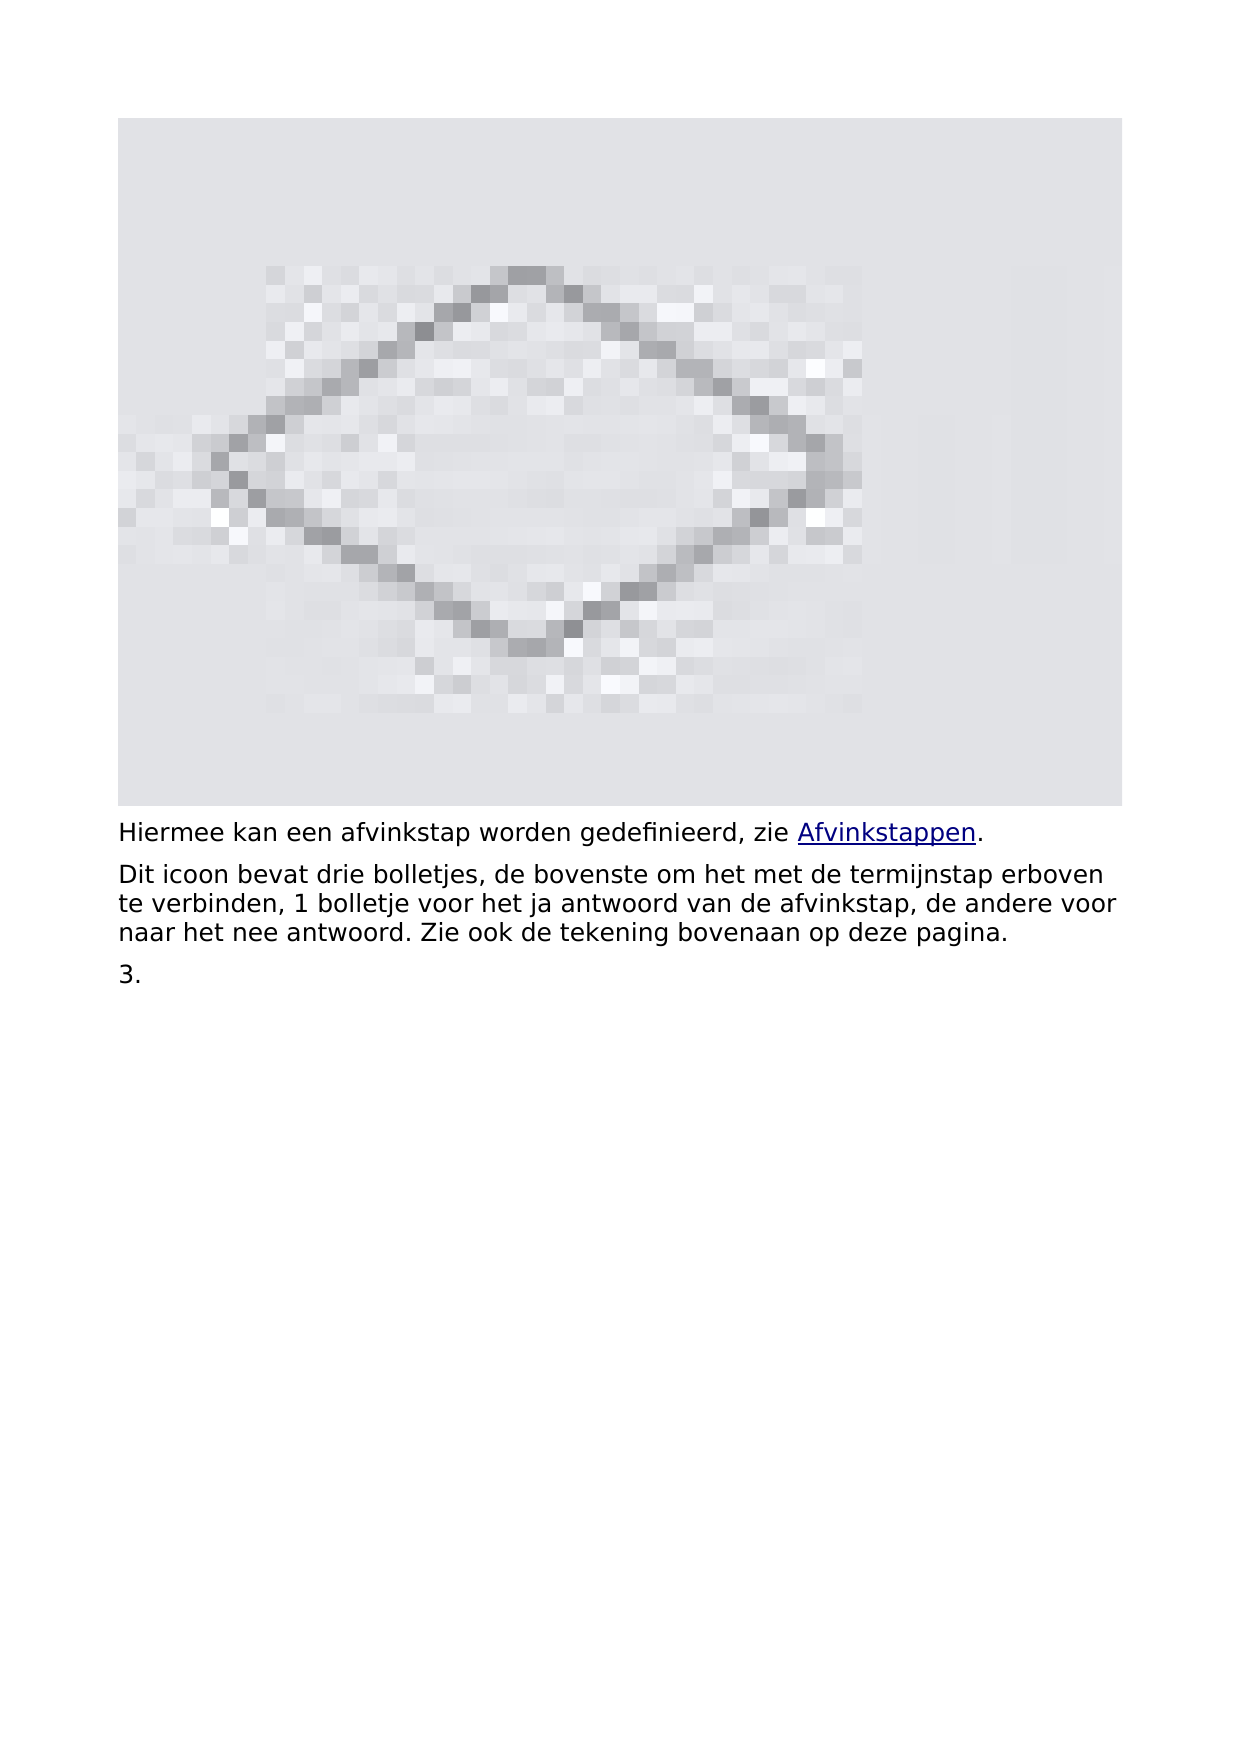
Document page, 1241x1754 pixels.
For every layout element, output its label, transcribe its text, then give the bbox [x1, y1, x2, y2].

text Dit icoon bevat drie bolletjes, de bovenste om het met de termijnstap erboven te verbinden, 1 bolletje voor het ja antwoord van de afvinkstap, de andere voor naar het nee antwoord. Zie ook de tekening bovenaan op deze pagina. [118, 860, 1122, 948]
picture [118, 118, 1123, 806]
text Hiermee kan een afvinkstap worden gedefinieerd, zie Afvinkstappen. [118, 818, 1122, 848]
text 3. [118, 960, 1122, 989]
